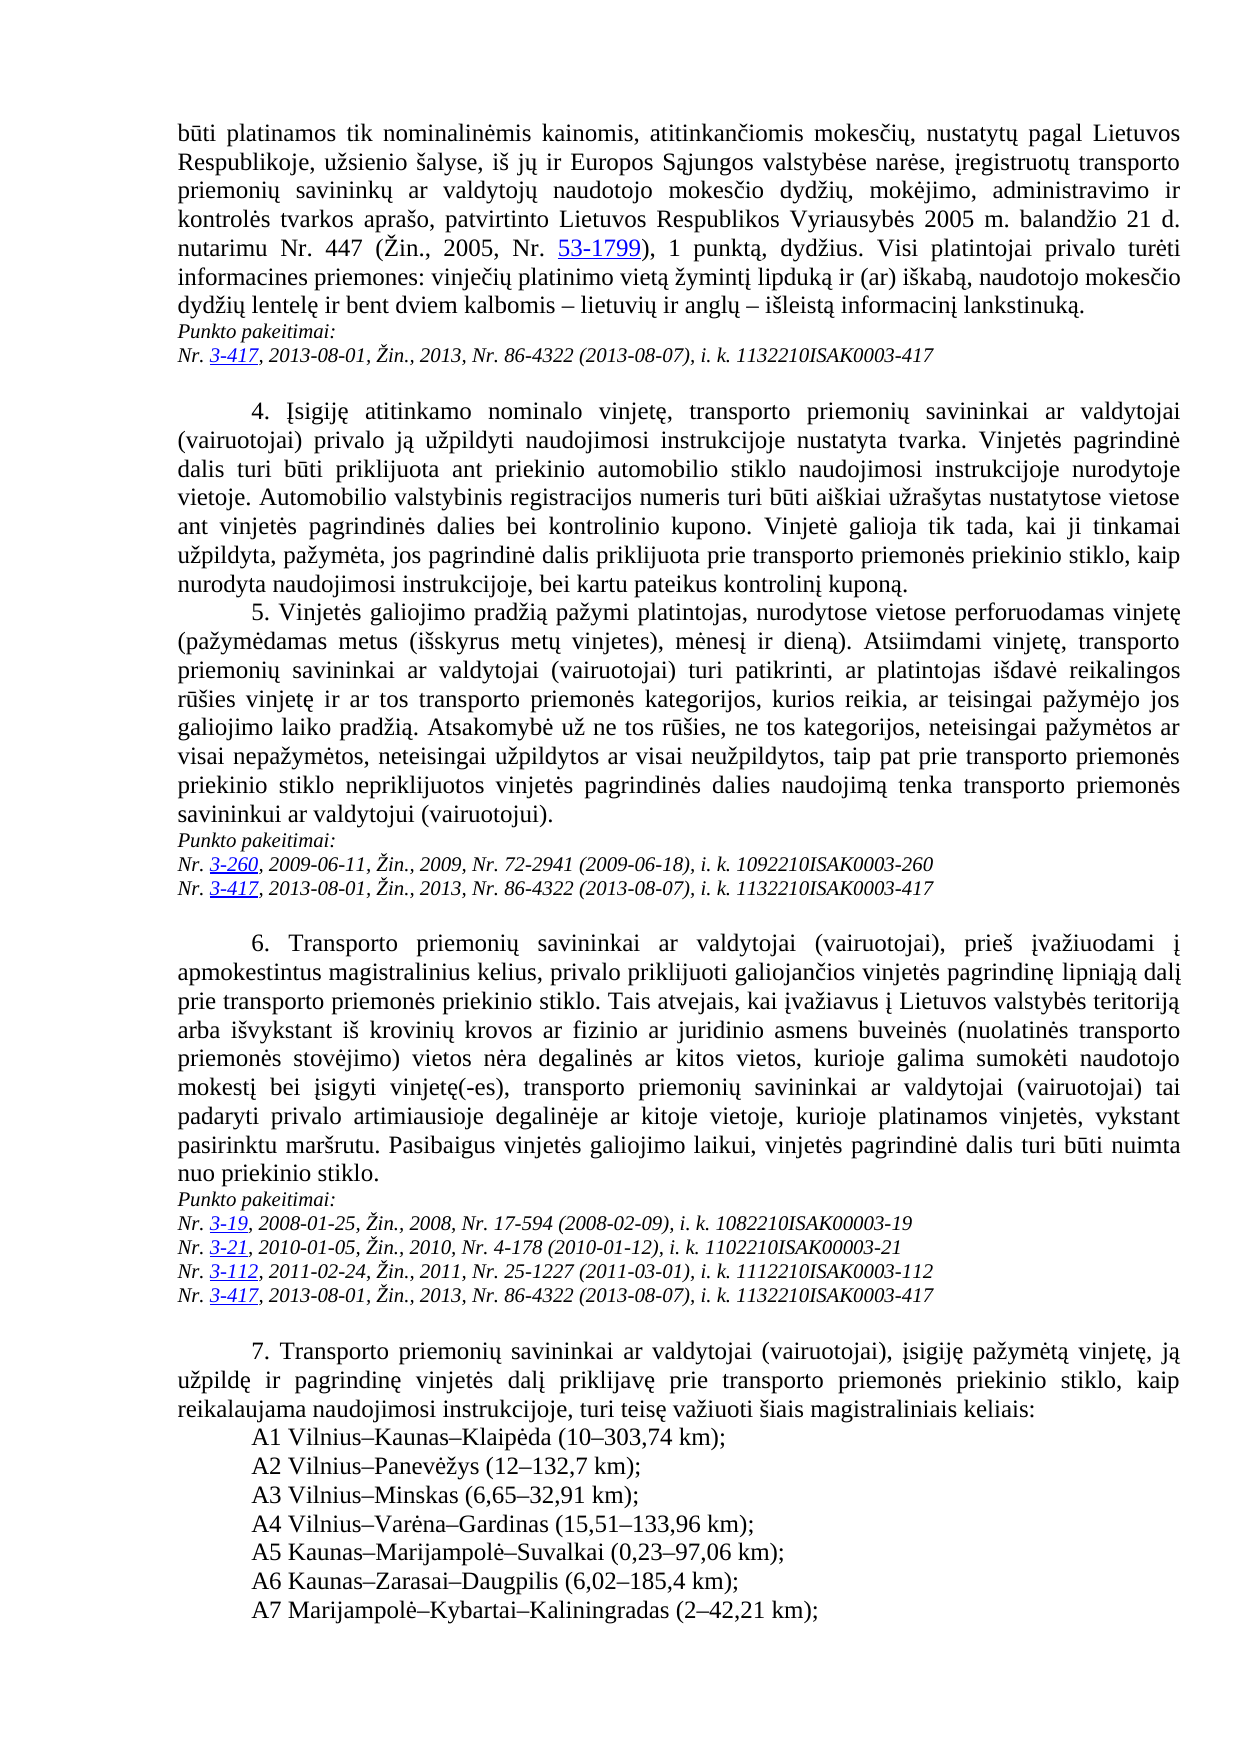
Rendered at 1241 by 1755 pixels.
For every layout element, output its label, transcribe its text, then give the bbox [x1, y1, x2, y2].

text Punkto pakeitimai: [177, 827, 1181, 852]
text Nr. 3-19, 2008-01-25, Žin., 2008, Nr. 17-594 (2008-02-09), i. k. 1082210ISAK00003-19 [177, 1211, 1181, 1235]
text Nr. 3-260, 2009-06-11, Žin., 2009, Nr. 72-2941 (2009-06-18), i. k. 1092210ISAK0003-260 [177, 852, 1181, 876]
text A7 Marijampolė–Kybartai–Kaliningradas (2–42,21 km); [177, 1595, 1181, 1624]
text Nr. 3-21, 2010-01-05, Žin., 2010, Nr. 4-178 (2010-01-12), i. k. 1102210ISAK00003-21 [177, 1235, 1181, 1259]
text A5 Kaunas–Marijampolė–Suvalkai (0,23–97,06 km); [177, 1537, 1181, 1566]
text A1 Vilnius–Kaunas–Klaipėda (10–303,74 km); [177, 1422, 1181, 1451]
text A2 Vilnius–Panevėžys (12–132,7 km); [177, 1451, 1181, 1480]
text A4 Vilnius–Varėna–Gardinas (15,51–133,96 km); [177, 1509, 1181, 1537]
text būti platinamos tik nominalinėmis kainomis, atitinkančiomis mokesčių, nustatytų pagal Lietuvos Respublikoje, užsienio šalyse, iš jų ir Europos Sąjungos valstybėse narėse, įregistruotų transporto priemonių savininkų ar valdytojų naudotojo mokesčio dydžių, mokėjimo, administravimo ir kontrolės tvarkos aprašo, patvirtinto Lietuvos Respublikos Vyriausybės 2005 m. balandžio 21 d. nutarimu Nr. 447 (Žin., 2005, Nr. 53-1799), 1 punktą, dydžius. Visi platintojai privalo turėti informacines priemones: vinječių platinimo vietą žymintį lipduką ir (ar) iškabą, naudotojo mokesčio dydžių lentelę ir bent dviem kalbomis – lietuvių ir anglų – išleistą informacinį lankstinuką. [177, 118, 1181, 319]
text Nr. 3-417, 2013-08-01, Žin., 2013, Nr. 86-4322 (2013-08-07), i. k. 1132210ISAK0003-417 [177, 1283, 1181, 1307]
text 5. Vinjetės galiojimo pradžią pažymi platintojas, nurodytose vietose perforuodamas vinjetę (pažymėdamas metus (išskyrus metų vinjetes), mėnesį ir dieną). Atsiimdami vinjetę, transporto priemonių savininkai ar valdytojai (vairuotojai) turi patikrinti, ar platintojas išdavė reikalingos rūšies vinjetę ir ar tos transporto priemonės kategorijos, kurios reikia, ar teisingai pažymėjo jos galiojimo laiko pradžią. Atsakomybė už ne tos rūšies, ne tos kategorijos, neteisingai pažymėtos ar visai nepažymėtos, neteisingai užpildytos ar visai neužpildytos, taip pat prie transporto priemonės priekinio stiklo nepriklijuotos vinjetės pagrindinės dalies naudojimą tenka transporto priemonės savininkui ar valdytojui (vairuotojui). [177, 597, 1181, 827]
text A6 Kaunas–Zarasai–Daugpilis (6,02–185,4 km); [177, 1566, 1181, 1595]
text Nr. 3-417, 2013-08-01, Žin., 2013, Nr. 86-4322 (2013-08-07), i. k. 1132210ISAK0003-417 [177, 343, 1181, 367]
text Punkto pakeitimai: [177, 1187, 1181, 1211]
text 4. Įsigiję atitinkamo nominalo vinjetę, transporto priemonių savininkai ar valdytojai (vairuotojai) privalo ją užpildyti naudojimosi instrukcijoje nustatyta tvarka. Vinjetės pagrindinė dalis turi būti priklijuota ant priekinio automobilio stiklo naudojimosi instrukcijoje nurodytoje vietoje. Automobilio valstybinis registracijos numeris turi būti aiškiai užrašytas nustatytose vietose ant vinjetės pagrindinės dalies bei kontrolinio kupono. Vinjetė galioja tik tada, kai ji tinkamai užpildyta, pažymėta, jos pagrindinė dalis priklijuota prie transporto priemonės priekinio stiklo, kaip nurodyta naudojimosi instrukcijoje, bei kartu pateikus kontrolinį kuponą. [177, 396, 1181, 597]
text Nr. 3-112, 2011-02-24, Žin., 2011, Nr. 25-1227 (2011-03-01), i. k. 1112210ISAK0003-112 [177, 1259, 1181, 1283]
text A3 Vilnius–Minskas (6,65–32,91 km); [177, 1480, 1181, 1509]
text 7. Transporto priemonių savininkai ar valdytojai (vairuotojai), įsigiję pažymėtą vinjetę, ją užpildę ir pagrindinę vinjetės dalį priklijavę prie transporto priemonės priekinio stiklo, kaip reikalaujama naudojimosi instrukcijoje, turi teisę važiuoti šiais magistraliniais keliais: [177, 1336, 1181, 1422]
text Punkto pakeitimai: [177, 319, 1181, 343]
text Nr. 3-417, 2013-08-01, Žin., 2013, Nr. 86-4322 (2013-08-07), i. k. 1132210ISAK0003-417 [177, 876, 1181, 900]
text 6. Transporto priemonių savininkai ar valdytojai (vairuotojai), prieš įvažiuodami į apmokestintus magistralinius kelius, privalo priklijuoti galiojančios vinjetės pagrindinę lipniąją dalį prie transporto priemonės priekinio stiklo. Tais atvejais, kai įvažiavus į Lietuvos valstybės teritoriją arba išvykstant iš krovinių krovos ar fizinio ar juridinio asmens buveinės (nuolatinės transporto priemonės stovėjimo) vietos nėra degalinės ar kitos vietos, kurioje galima sumokėti naudotojo mokestį bei įsigyti vinjetę(-es), transporto priemonių savininkai ar valdytojai (vairuotojai) tai padaryti privalo artimiausioje degalinėje ar kitoje vietoje, kurioje platinamos vinjetės, vykstant pasirinktu maršrutu. Pasibaigus vinjetės galiojimo laikui, vinjetės pagrindinė dalis turi būti nuimta nuo priekinio stiklo. [177, 928, 1181, 1187]
